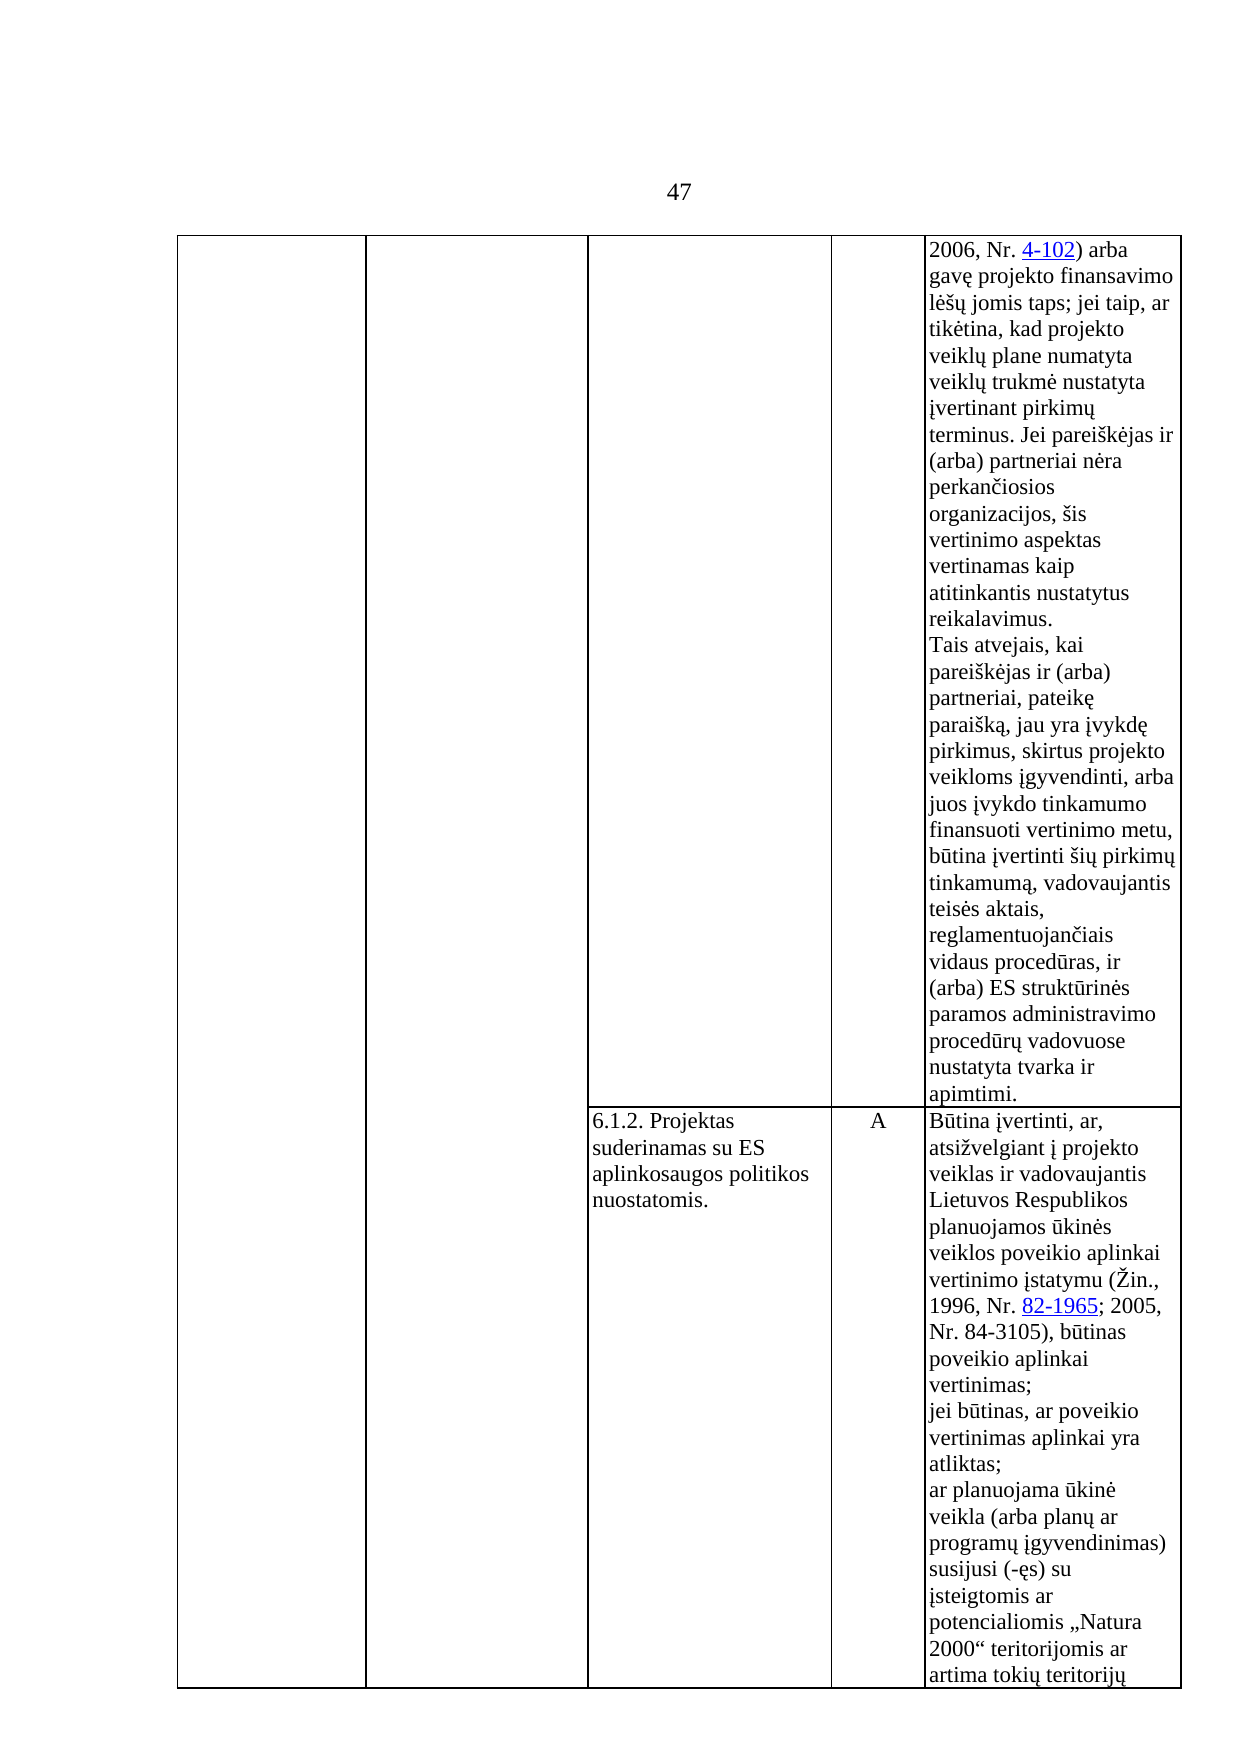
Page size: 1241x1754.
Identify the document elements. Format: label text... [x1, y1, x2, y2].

table_cell 6.1.2. Projektas suderinamas su ES aplinkosaugos politikos nuostatomis. [589, 1108, 831, 1687]
table_cell [832, 236, 924, 1106]
table_cell A [832, 1108, 924, 1687]
table_cell Būtina įvertinti, ar, atsižvelgiant į projekto veiklas ir vadovaujantis Lietuvos Respublikos planuojamos ūkinės veiklos poveikio aplinkai vertinimo įstatymu (Žin., 1996, Nr. 82-1965; 2005, Nr. 84-3105), būtinas poveikio aplinkai vertinimas; jei būtinas, ar poveikio vertinimas aplinkai yra atliktas; ar planuojama ūkinė veikla (arba planų ar programų įgyvendinimas) susijusi (-ęs) su įsteigtomis ar potencialiomis „Natura 2000“ teritorijomis ar artima tokių teritorijų [926, 1108, 1180, 1687]
table_cell 2006, Nr. 4-102) arba gavę projekto finansavimo lėšų jomis taps; jei taip, ar tikėtina, kad projekto veiklų plane numatyta veiklų trukmė nustatyta įvertinant pirkimų terminus. Jei pareiškėjas ir (arba) partneriai nėra perkančiosios organizacijos, šis vertinimo aspektas vertinamas kaip atitinkantis nustatytus reikalavimus. Tais atvejais, kai pareiškėjas ir (arba) partneriai, pateikę paraišką, jau yra įvykdę pirkimus, skirtus projekto veikloms įgyvendinti, arba juos įvykdo tinkamumo finansuoti vertinimo metu, būtina įvertinti šių pirkimų tinkamumą, vadovaujantis teisės aktais, reglamentuojančiais vidaus procedūras, ir (arba) ES struktūrinės paramos administravimo procedūrų vadovuose nustatyta tvarka ir apimtimi. [926, 236, 1180, 1106]
table_cell [367, 236, 587, 1687]
table_cell [589, 236, 831, 1106]
table_cell [178, 236, 365, 1687]
